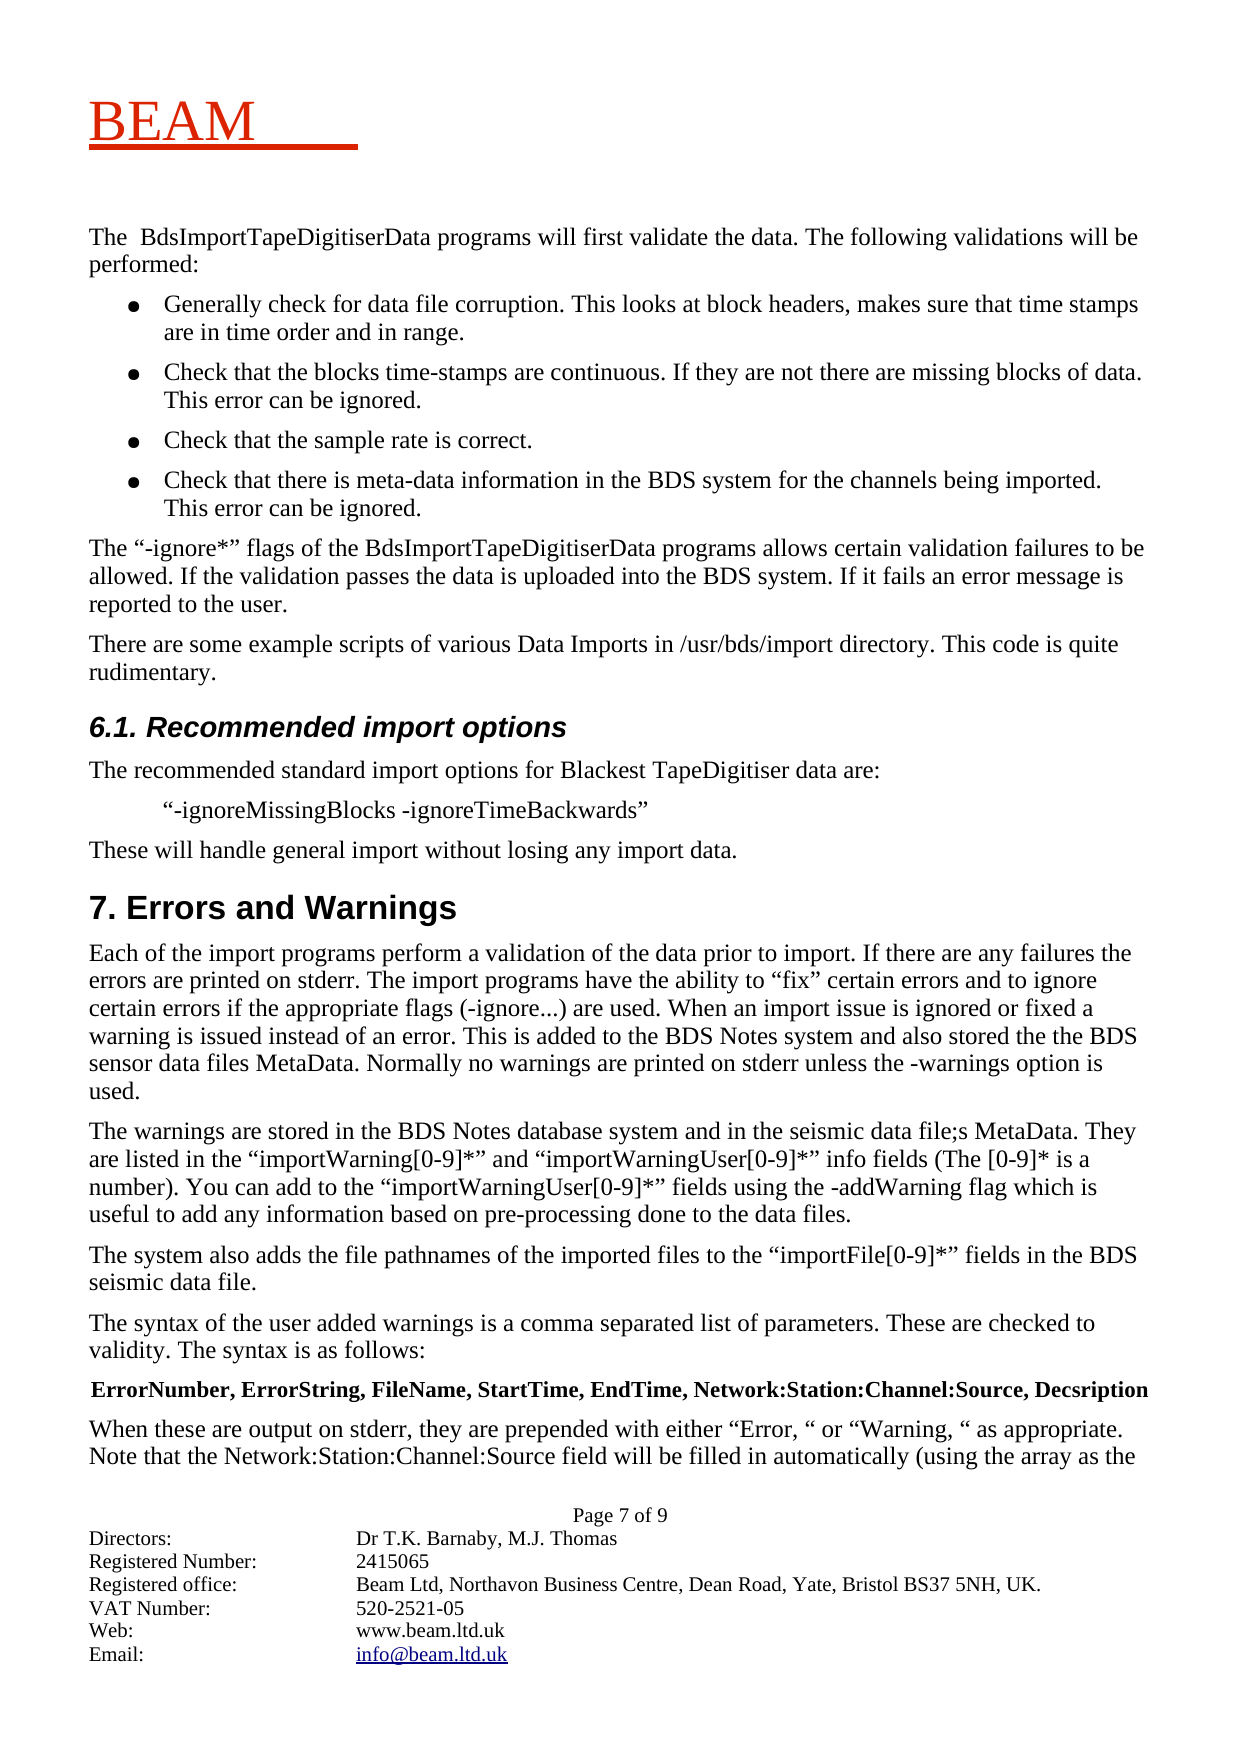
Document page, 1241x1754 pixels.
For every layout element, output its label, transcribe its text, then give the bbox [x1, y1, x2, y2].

text The BdsImportTapeDigitiserData programs will first validate the data. The following validations will be performed: [88, 223, 1152, 278]
list Check that the blocks time-stamps are continuous. If they are not there are missing blocks of data. This error can be ignored. [126, 358, 1152, 414]
list Check that the sample rate is correct. [126, 426, 1152, 454]
text ErrorNumber, ErrorString, FileName, StartTime, EndTime, Network:Station:Channel:Source, Decsription [88, 1377, 1152, 1402]
text “-ignoreMissingBlocks -ignoreTimeBackwards” [162, 796, 1152, 824]
text The system also adds the file pathnames of the imported files to the “importFile[0-9]*” fields in the BDS seismic data file. [88, 1241, 1152, 1296]
subtitle Errors and Warnings [88, 889, 1152, 926]
text These will handle general import without losing any import data. [88, 836, 1152, 864]
text The syntax of the user added warnings is a comma separated list of parameters. These are checked to validity. The syntax is as follows: [88, 1309, 1152, 1364]
list Generally check for data file corruption. This looks at block headers, makes sure that time stamps are in time order and in range. [126, 291, 1152, 346]
text The “-ignore*” flags of the BdsImportTapeDigitiserData programs allows certain validation failures to be allowed. If the validation passes the data is uploaded into the BDS system. If it fails an error message is reported to the user. [88, 534, 1152, 618]
text When these are output on stderr, they are prepended with either “Error, “ or “Warning, “ as appropriate. Note that the Network:Station:Channel:Source field will be filled in automatically (using the array as the [88, 1415, 1152, 1470]
list Check that there is meta-data information in the BDS system for the channels being imported. This error can be ignored. [126, 467, 1152, 522]
text The recommended standard import options for Blackest TapeDigitiser data are: [88, 756, 1152, 783]
text There are some example scripts of various Data Imports in /usr/bds/import directory. This code is quite rudimentary. [88, 630, 1152, 686]
text Each of the import programs perform a validation of the data prior to import. If there are any failures the errors are printed on stderr. The import programs have the ability to “fix” certain errors and to ignore certain errors if the appropriate flags (-ignore...) are used. When an import issue is ignored or fixed a warning is issued instead of an error. This is added to the BDS Notes system and also stored the the BDS sensor data files MetaData. Normally no warnings are printed on stderr unless the -warnings option is used. [88, 939, 1152, 1105]
subtitle Recommended import options [88, 711, 1152, 743]
text The warnings are stored in the BDS Notes database system and in the seismic data file;s MetaData. They are listed in the “importWarning[0-9]*” and “importWarningUser[0-9]*” info fields (The [0-9]* is a number). You can add to the “importWarningUser[0-9]*” fields using the -addWarning flag which is useful to add any information based on pre-processing done to the data files. [88, 1117, 1152, 1228]
